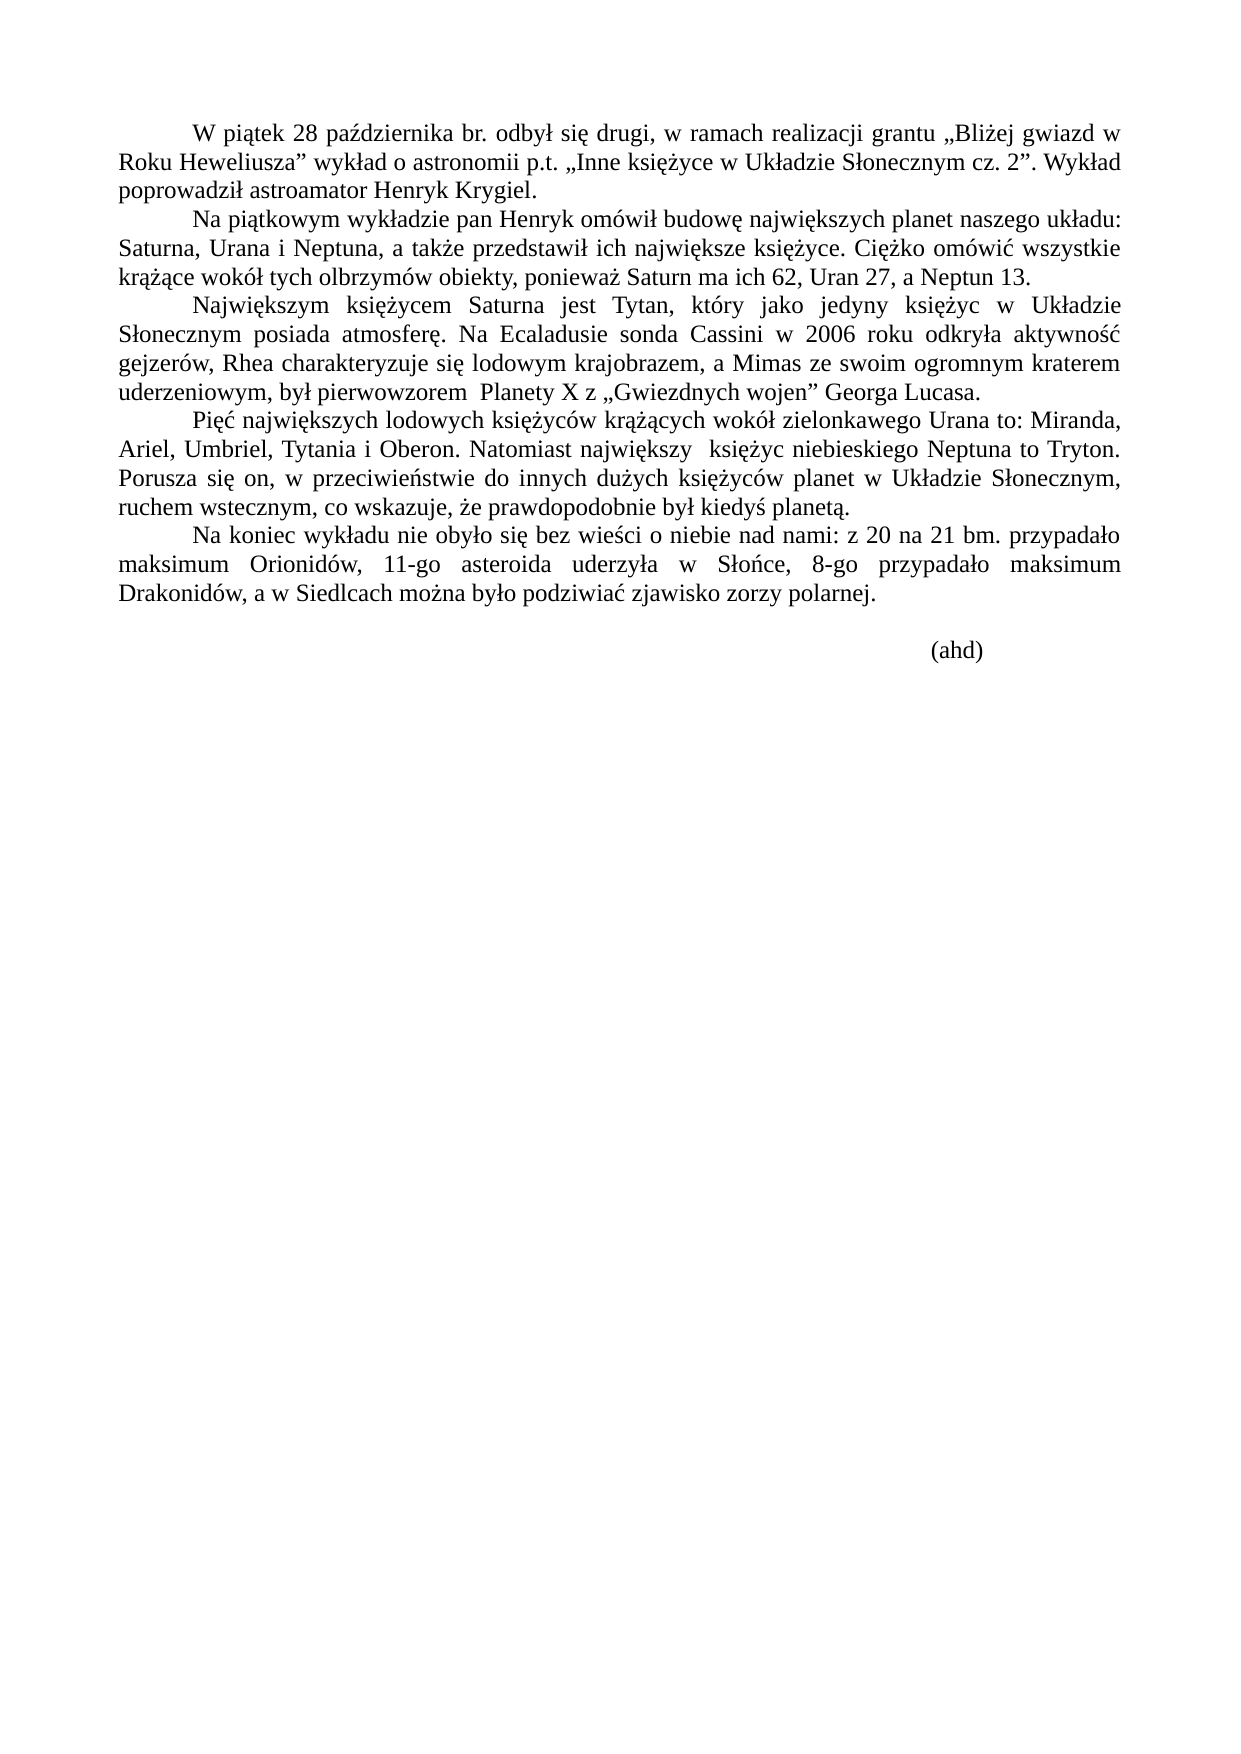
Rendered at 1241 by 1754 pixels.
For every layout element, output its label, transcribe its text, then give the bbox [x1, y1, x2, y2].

text Największym księżycem Saturna jest Tytan, który jako jedyny księżyc w Układzie Słonecznym posiada atmosferę. Na Ecaladusie sonda Cassini w 2006 roku odkryła aktywność gejzerów, Rhea charakteryzuje się lodowym krajobrazem, a Mimas ze swoim ogromnym kraterem uderzeniowym, był pierwowzorem Planety X z „Gwiezdnych wojen” Georga Lucasa. [118, 291, 1122, 406]
text Na piątkowym wykładzie pan Henryk omówił budowę największych planet naszego układu: Saturna, Urana i Neptuna, a także przedstawił ich największe księżyce. Ciężko omówić wszystkie krążące wokół tych olbrzymów obiekty, ponieważ Saturn ma ich 62, Uran 27, a Neptun 13. [118, 204, 1122, 291]
text Pięć największych lodowych księżyców krążących wokół zielonkawego Urana to: Miranda, Ariel, Umbriel, Tytania i Oberon. Natomiast największy księżyc niebieskiego Neptuna to Tryton. Porusza się on, w przeciwieństwie do innych dużych księżyców planet w Układzie Słonecznym, ruchem wstecznym, co wskazuje, że prawdopodobnie był kiedyś planetą. [118, 406, 1122, 521]
text W piątek 28 października br. odbył się drugi, w ramach realizacji grantu „Bliżej gwiazd w Roku Heweliusza” wykład o astronomii p.t. „Inne księżyce w Układzie Słonecznym cz. 2”. Wykład poprowadził astroamator Henryk Krygiel. [118, 118, 1122, 204]
text (ahd) [118, 636, 1122, 664]
text Na koniec wykładu nie obyło się bez wieści o niebie nad nami: z 20 na 21 bm. przypadało maksimum Orionidów, 11-go asteroida uderzyła w Słońce, 8-go przypadało maksimum Drakonidów, a w Siedlcach można było podziwiać zjawisko zorzy polarnej. [118, 521, 1122, 607]
